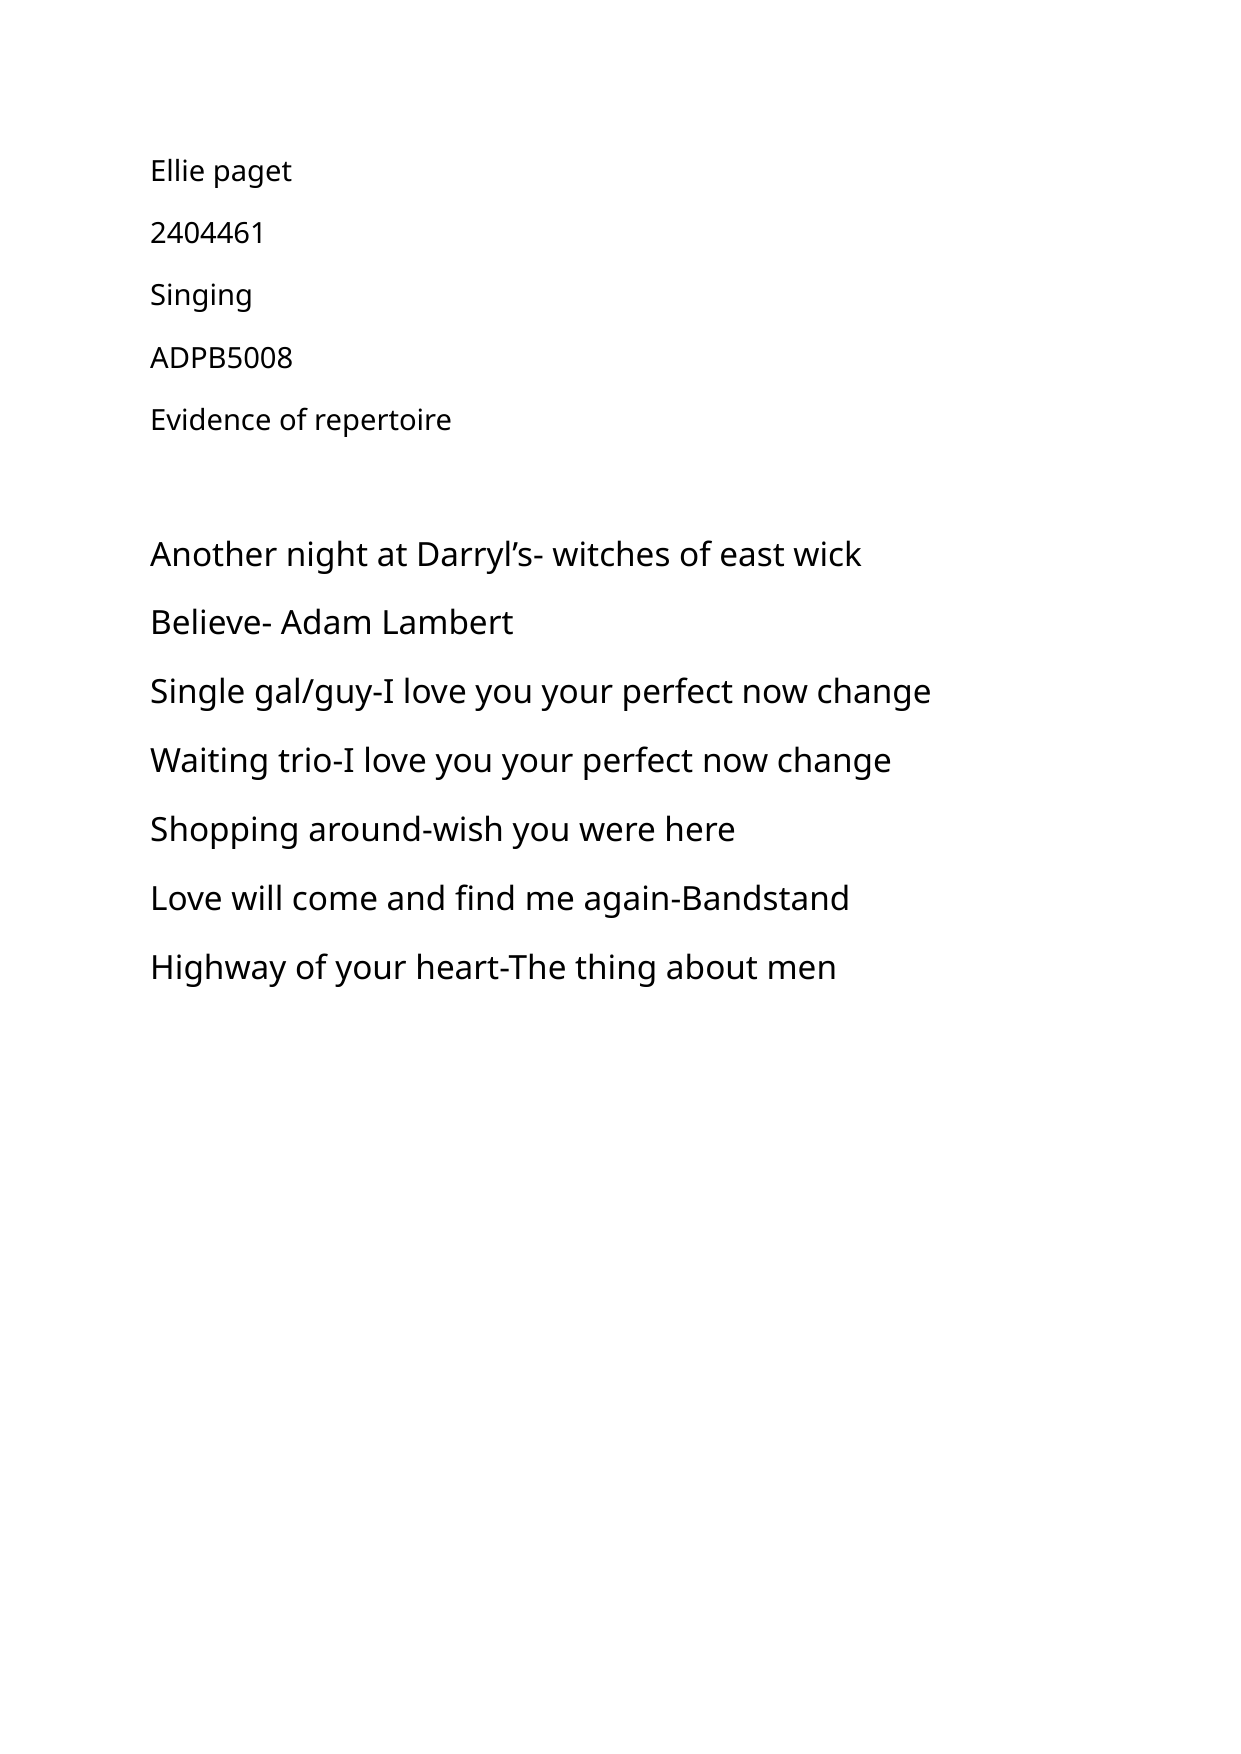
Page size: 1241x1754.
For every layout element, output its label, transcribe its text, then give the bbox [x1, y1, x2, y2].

text Single gal/guy-I love you your perfect now change [150, 668, 1090, 713]
text ADPB5008 [150, 337, 1090, 377]
text Love will come and find me again-Bandstand [150, 874, 1090, 920]
text Waiting trio-I love you your perfect now change [150, 737, 1090, 782]
text Believe- Adam Lambert [150, 599, 1090, 644]
text Another night at Darryl’s- witches of east wick [150, 530, 1090, 576]
text Evidence of repertoire [150, 399, 1090, 439]
text Shopping around-wish you were here [150, 806, 1090, 851]
text Ellie paget [150, 150, 1090, 190]
text Highway of your heart-The thing about men [150, 943, 1090, 989]
text 2404461 [150, 212, 1090, 252]
text Singing [150, 274, 1090, 314]
